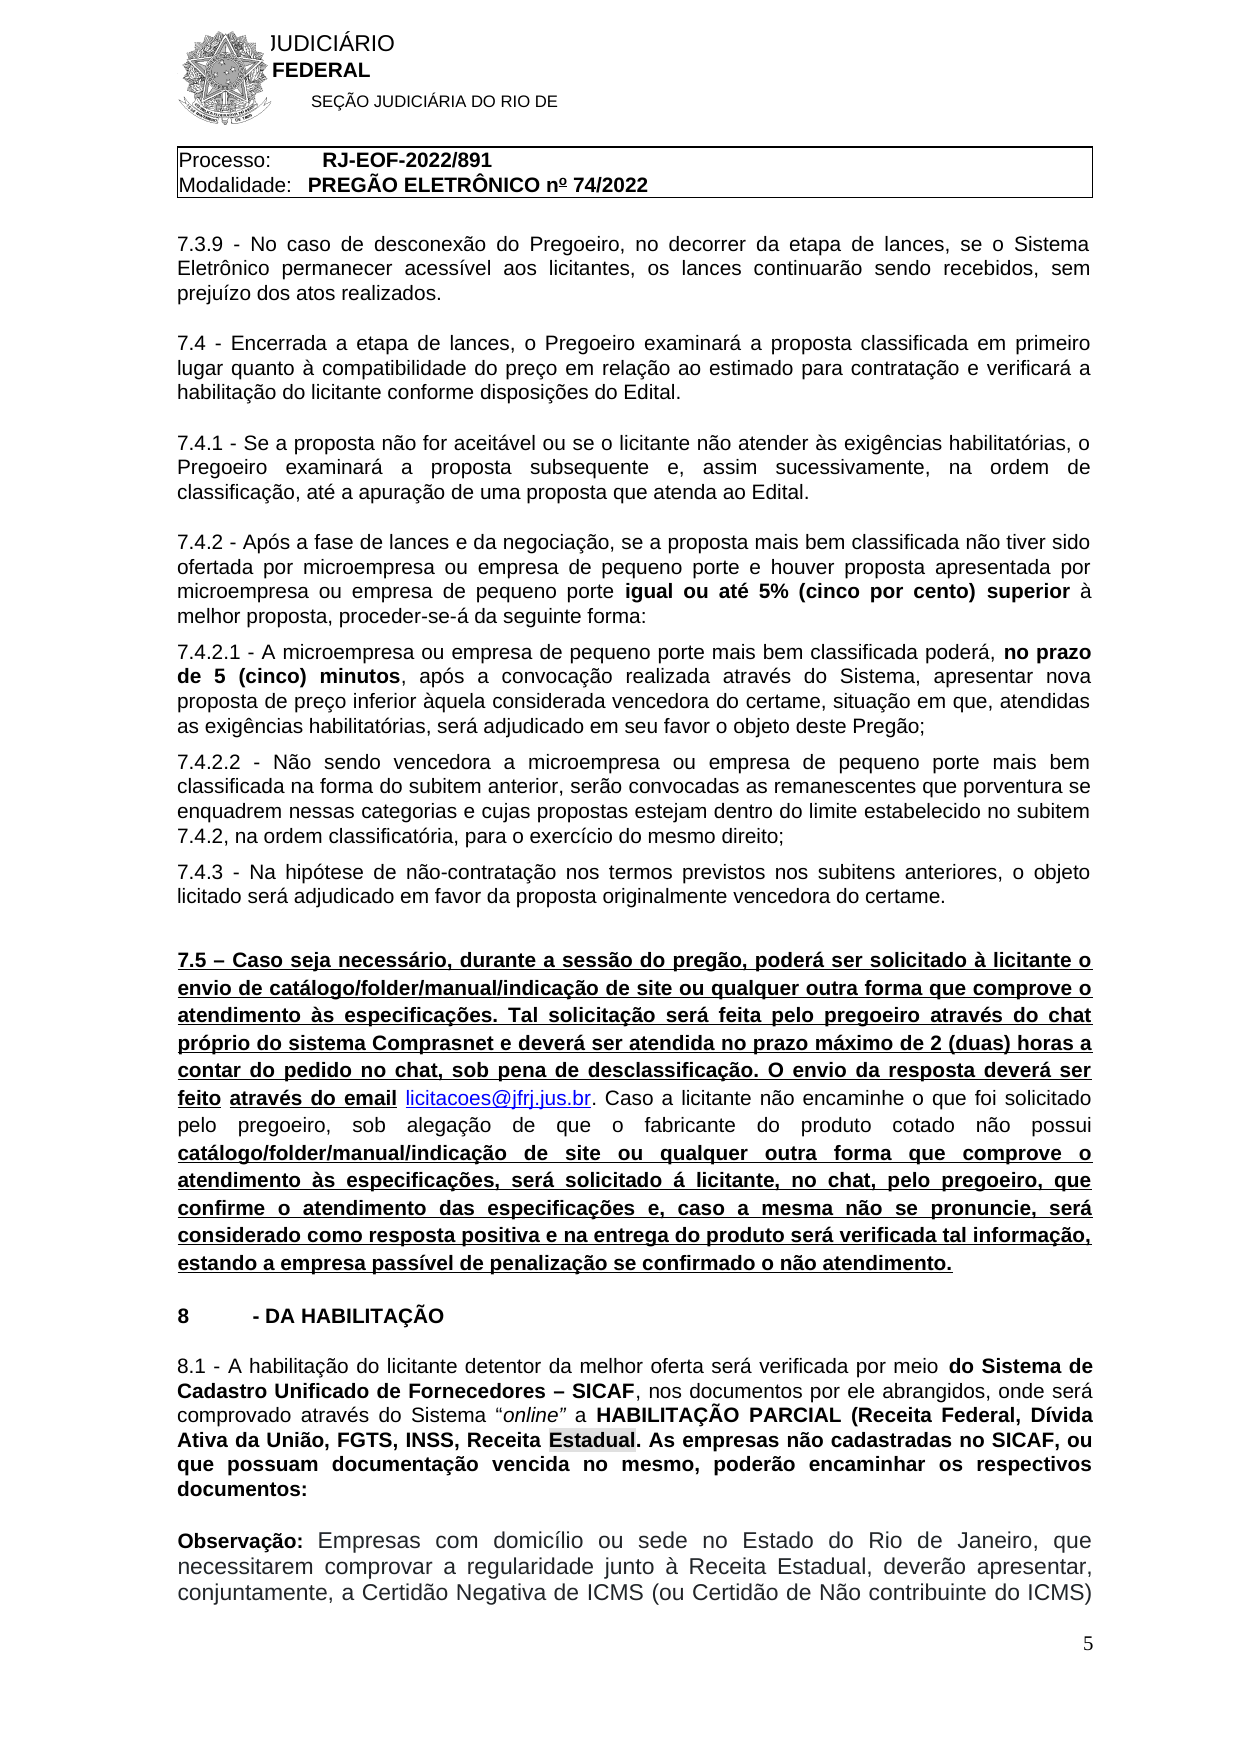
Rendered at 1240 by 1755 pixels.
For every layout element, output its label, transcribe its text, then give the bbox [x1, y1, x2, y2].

text 7.4.2.1 - A microempresa ou empresa de pequeno porte mais bem classificada poderá, no prazo de 5 (cinco) minutos, após a convocação realizada através do Sistema, apresentar nova proposta de preço inferior àquela considerada vencedora do certame, situação em que, atendidas as exigências habilitatórias, será adjudicado em seu favor o objeto deste Pregão; [177, 640, 1092, 737]
text 7.4.3 - Na hipótese de não-contratação nos termos previstos nos subitens anteriores, o objeto licitado será adjudicado em favor da proposta originalmente vencedora do certame. [177, 860, 1092, 908]
text contar do pedido no chat, sob pena de desclassificação. O envio da resposta deverá ser feito através do email licitacoes@jfrj.jus.br. Caso a licitante não encaminhe o que foi solicitado pelo pregoeiro, sob alegação de que o fabricante do produto cotado não possui catálogo/folder/manual/indicação de site ou qualquer outra forma que comprove o [177, 1053, 1093, 1162]
text 7.4.2 - Após a fase de lances e da negociação, se a proposta mais bem classificada não tiver sido ofertada por microempresa ou empresa de pequeno porte e houver proposta apresentada por microempresa ou empresa de pequeno porte igual ou até 5% (cinco por cento) superior à melhor proposta, proceder-se-á da seguinte forma: [177, 530, 1092, 628]
text atendimento às especificações, será solicitado á licitante, no chat, pelo pregoeiro, que confirme o atendimento das especificações e, caso a mesma não se pronuncie, será [177, 1163, 1093, 1217]
subtitle - DA HABILITAÇÃO [177, 1303, 1092, 1327]
text atendimento às especificações. Tal solicitação será feita pelo pregoeiro através do chat [177, 998, 1093, 1024]
text envio de catálogo/folder/manual/indicação de site ou qualquer outra forma que comprove o [177, 970, 1093, 997]
text 7.5 – Caso seja necessário, durante a sessão do pregão, poderá ser solicitado à licitante o [177, 948, 1093, 969]
text 8.1 - A habilitação do licitante detentor da melhor oferta será verificada por meio do Sistema de Cadastro Unificado de Fornecedores – SICAF, nos documentos por ele abrangidos, onde será comprovado através do Sistema “online” a HABILITAÇÃO PARCIAL (Receita Federal, Dívida Ativa da União, FGTS, INSS, Receita Estadual. As empresas não cadastradas no SICAF, ou que possuam documentação vencida no mesmo, poderão encaminhar os respectivos documentos: [177, 1354, 1093, 1501]
text 7.4.2.2 - Não sendo vencedora a microempresa ou empresa de pequeno porte mais bem classificada na forma do subitem anterior, serão convocadas as remanescentes que porventura se enquadrem nessas categorias e cujas propostas estejam dentro do limite estabelecido no subitem 7.4.2, na ordem classificatória, para o exercício do mesmo direito; [177, 750, 1092, 847]
text Observação: Empresas com domicílio ou sede no Estado do Rio de Janeiro, que necessitarem comprovar a regularidade junto à Receita Estadual, deverão apresentar, conjuntamente, a Certidão Negativa de ICMS (ou Certidão de Não contribuinte do ICMS) [177, 1528, 1093, 1605]
text 7.4 - Encerrada a etapa de lances, o Pregoeiro examinará a proposta classificada em primeiro lugar quanto à compatibilidade do preço em relação ao estimado para contratação e verificará a habilitação do licitante conforme disposições do Edital. [177, 331, 1092, 404]
text 7.4.1 - Se a proposta não for aceitável ou se o licitante não atender às exigências habilitatórias, o Pregoeiro examinará a proposta subsequente e, assim sucessivamente, na ordem de classificação, até a apuração de uma proposta que atenda ao Edital. [177, 431, 1092, 504]
text 7.3.9 - No caso de desconexão do Pregoeiro, no decorrer da etapa de lances, se o Sistema Eletrônico permanecer acessível aos licitantes, os lances continuarão sendo recebidos, sem prejuízo dos atos realizados. [177, 232, 1092, 305]
text considerado como resposta positiva e na entrega do produto será verificada tal informação, estando a empresa passível de penalização se confirmado o não atendimento. [177, 1218, 1093, 1275]
text próprio do sistema Comprasnet e deverá ser atendida no prazo máximo de 2 (duas) horas a [177, 1025, 1093, 1052]
